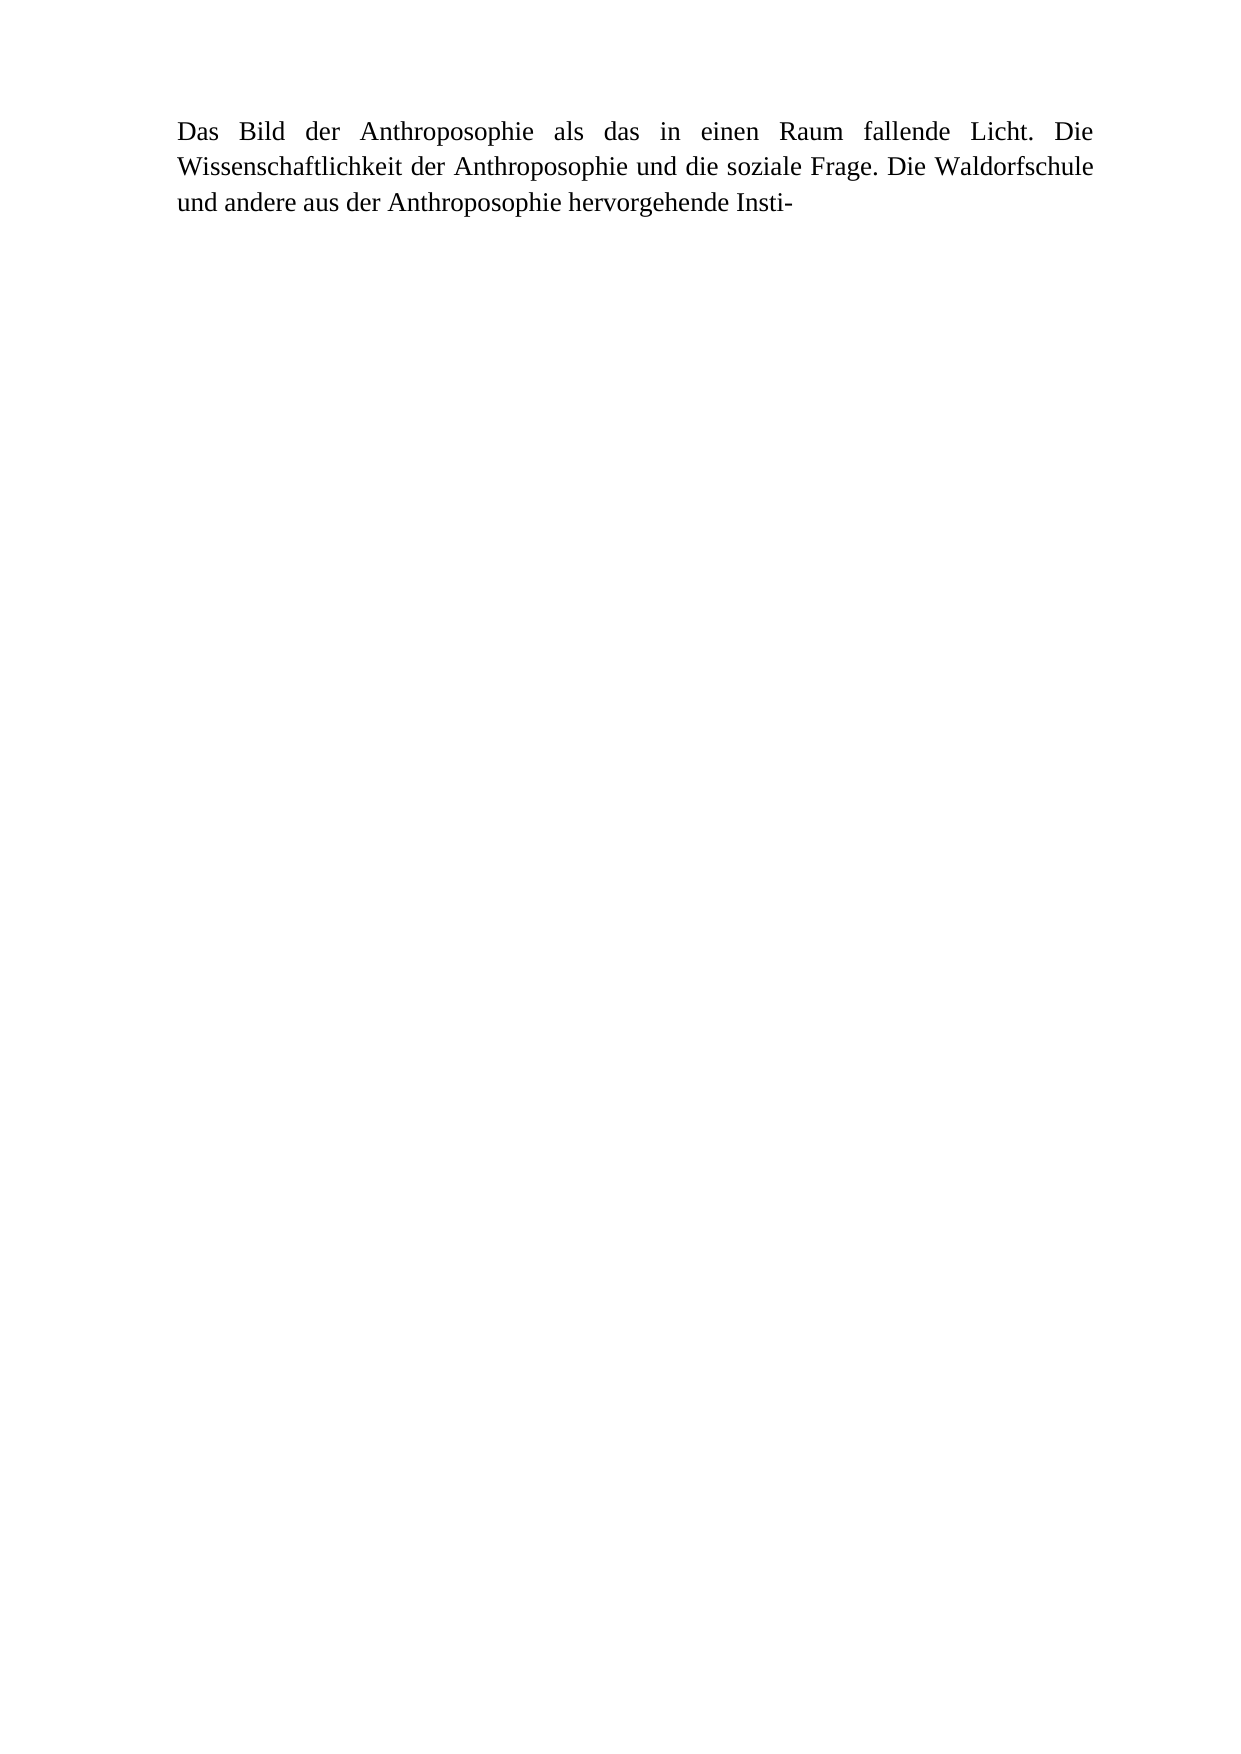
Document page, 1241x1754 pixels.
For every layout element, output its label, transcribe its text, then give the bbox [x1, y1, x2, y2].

text Das Bild der Anthroposophie als das in einen Raum fallende Licht. Die Wissenschaftlichkeit der Anthroposophie und die soziale Frage. Die Waldorfschule und andere aus der Anthroposophie hervorgehende Insti- [177, 114, 1094, 217]
